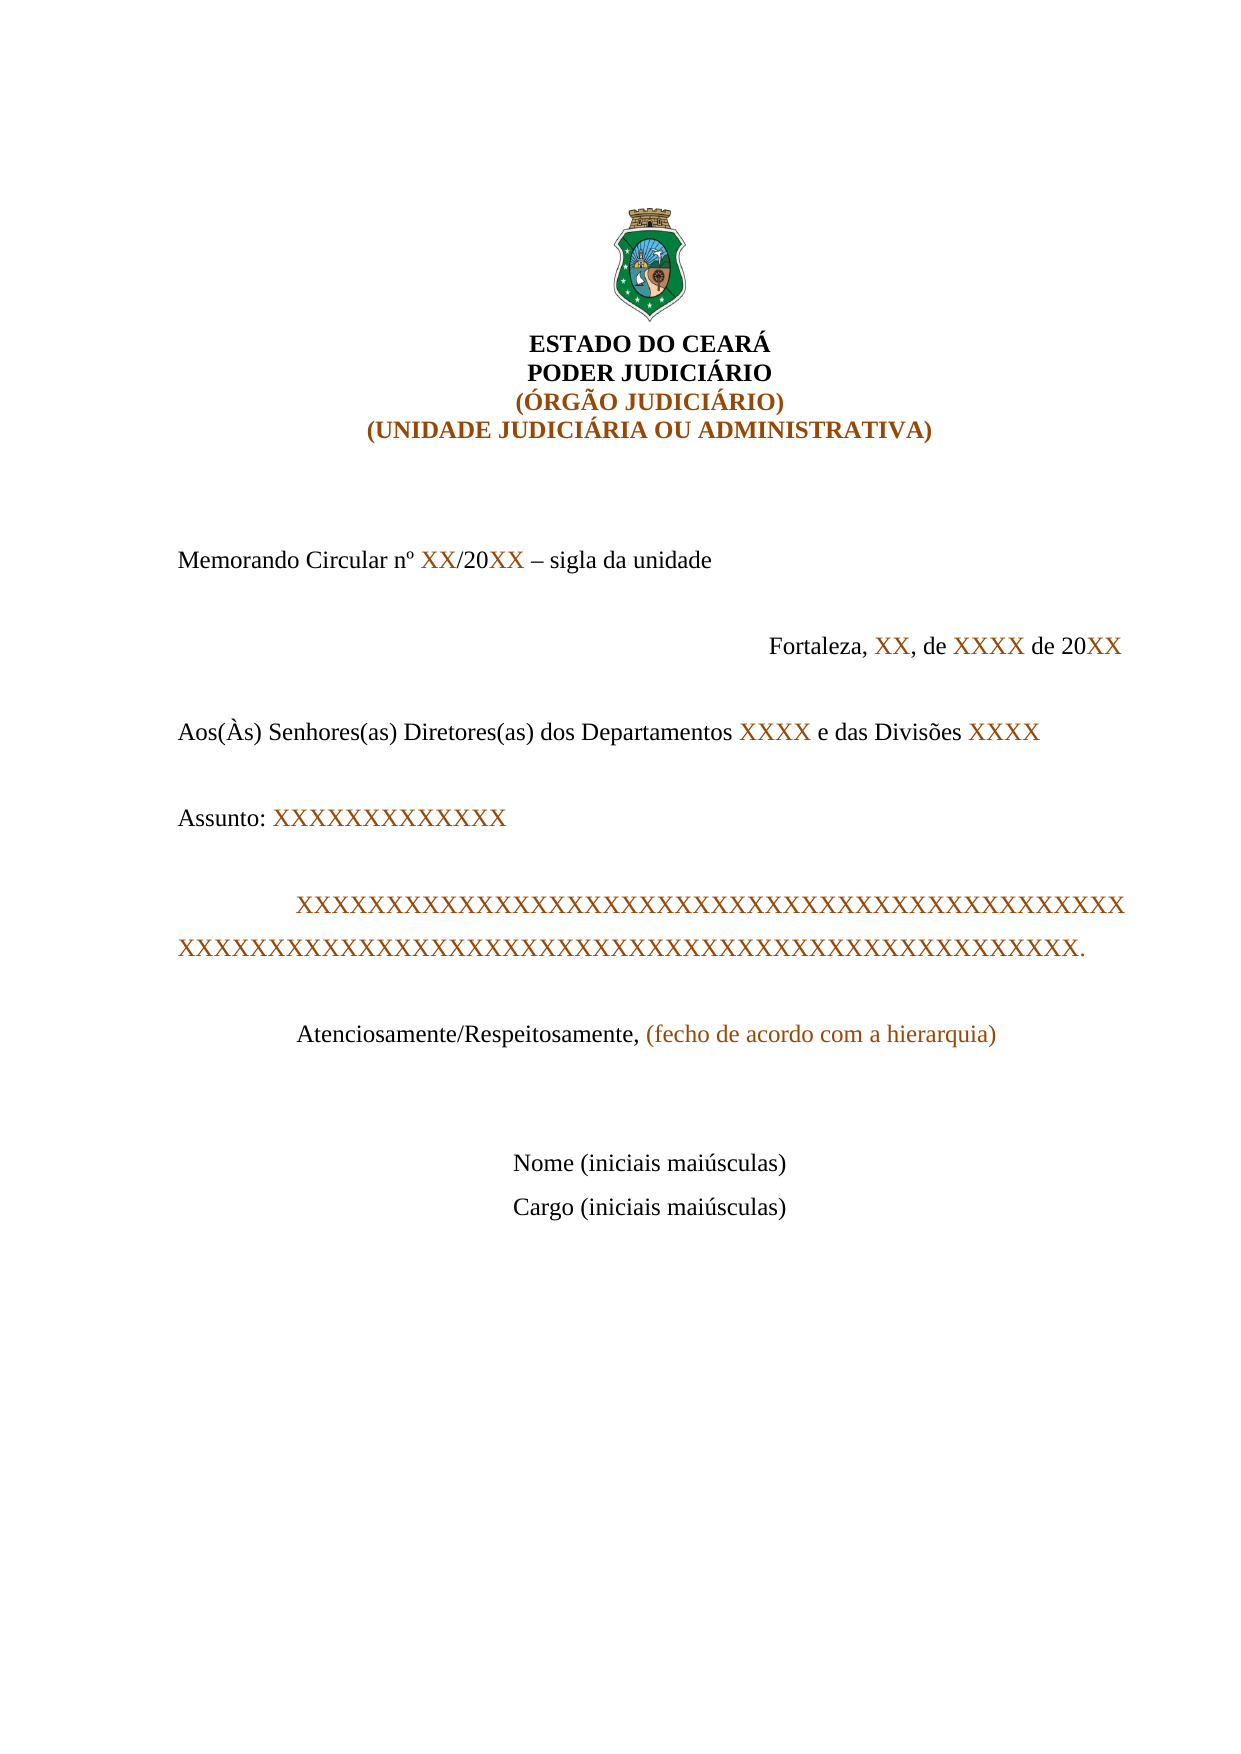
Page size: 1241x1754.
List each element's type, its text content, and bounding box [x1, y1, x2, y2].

text Memorando Circular nº XX/20XX – sigla da unidade [177, 545, 1122, 573]
text ESTADO DO CEARÁ [177, 329, 1122, 358]
picture [613, 208, 686, 322]
text Cargo (iniciais maiúsculas) [177, 1192, 1122, 1220]
text (UNIDADE JUDICIÁRIA OU ADMINISTRATIVA) [177, 415, 1122, 444]
text (ÓRGÃO JUDICIÁRIO) [177, 387, 1122, 415]
text Aos(Às) Senhores(as) Diretores(as) dos Departamentos XXXX e das Divisões XXXX [177, 717, 1122, 746]
text Nome (iniciais maiúsculas) [177, 1148, 1122, 1177]
text XXXXXXXXXXXXXXXXXXXXXXXXXXXXXXXXXXXXXXXXXXXXXXXXXXXXXXXXXXXXXXXXXXXXXXXXXXXXXXXXXXXXXXXXXXXXXXXX. [177, 890, 1137, 962]
text PODER JUDICIÁRIO [177, 358, 1122, 387]
text Atenciosamente/Respeitosamente, (fecho de acordo com a hierarquia) [177, 1019, 1122, 1048]
text Fortaleza, XX, de XXXX de 20XX [177, 631, 1122, 660]
text Assunto: XXXXXXXXXXXXX [177, 803, 1122, 832]
